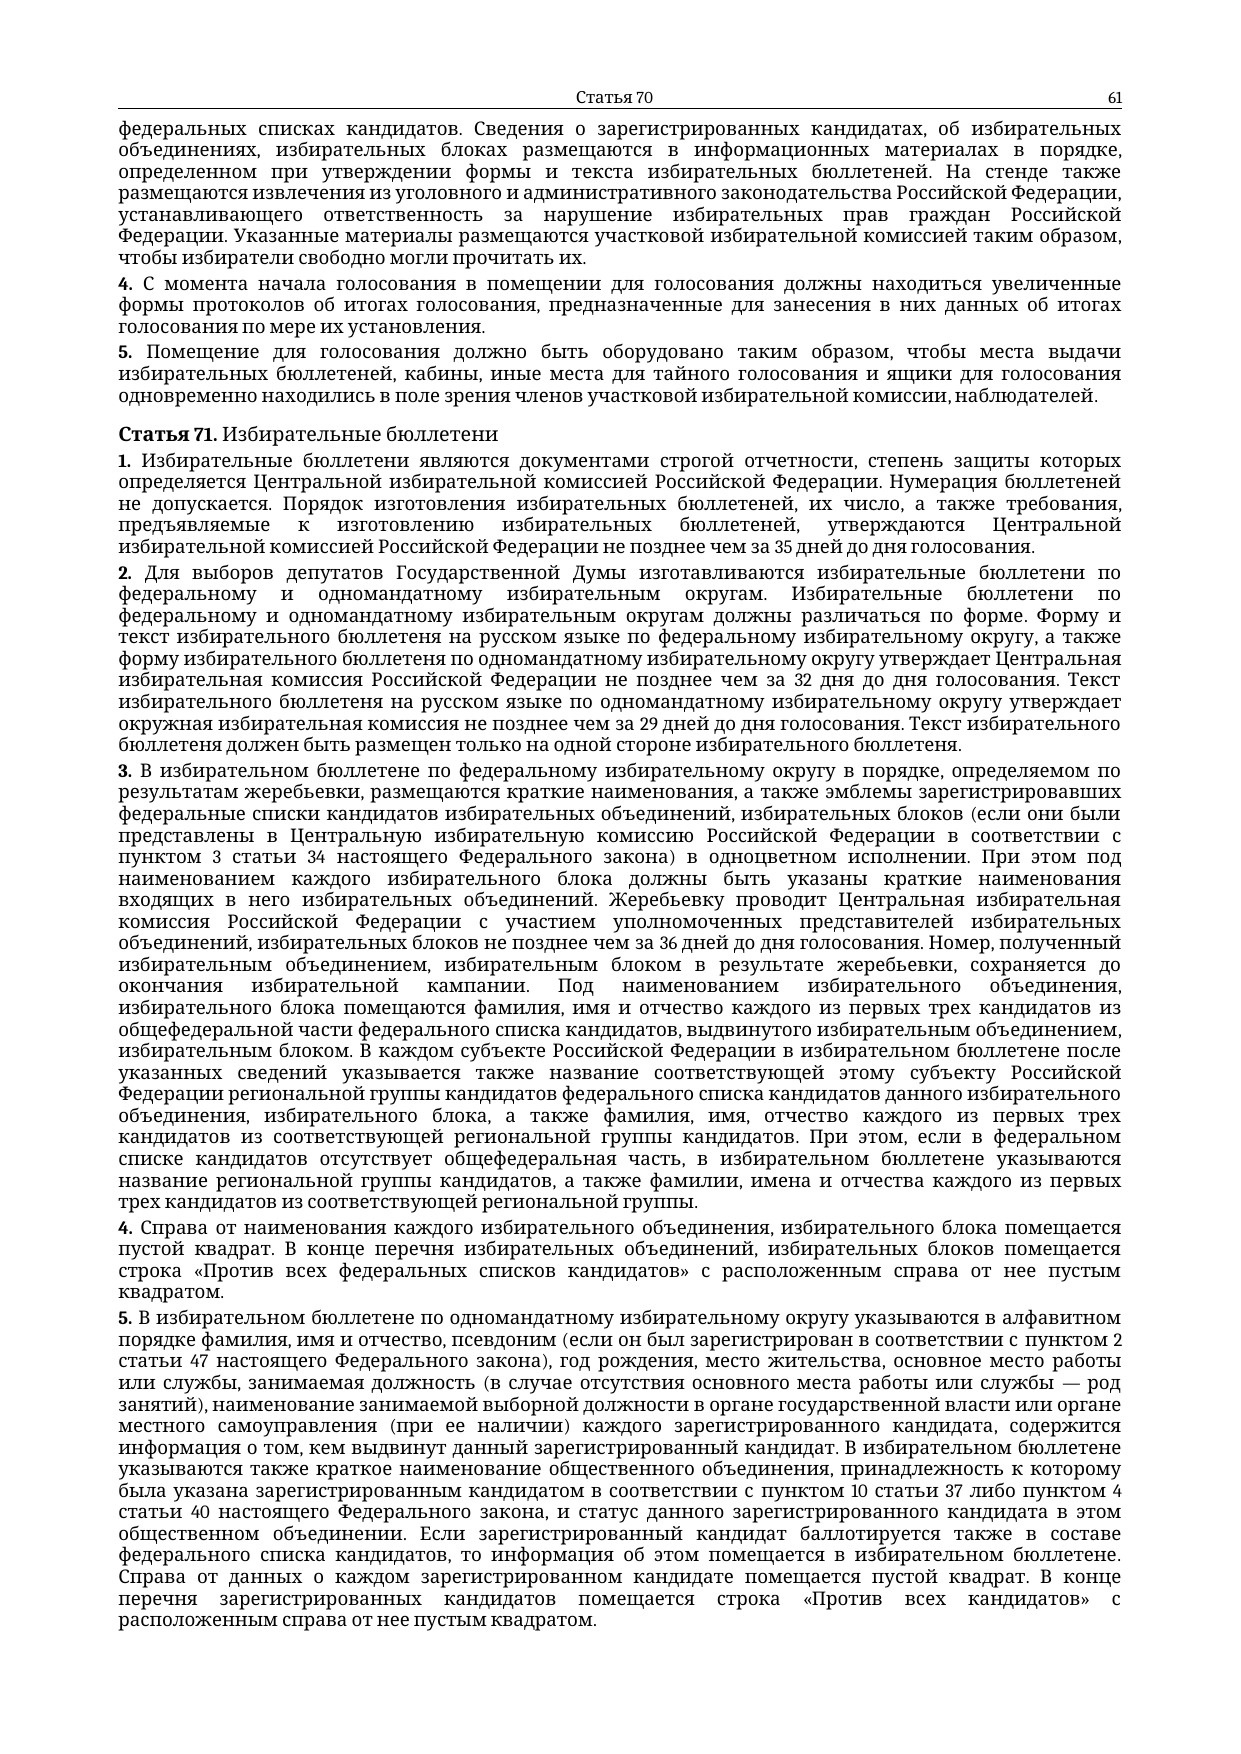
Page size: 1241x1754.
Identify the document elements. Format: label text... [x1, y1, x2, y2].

text 5. Помещение для голосования должно быть оборудовано таким образом, чтобы места выдачи избирательных бюллетеней, кабины, иные места для тайного голосования и ящики для голосования одновременно находились в поле зрения членов участковой избирательной комиссии, наблюдателей. [118, 342, 1122, 407]
text 1. Избирательные бюллетени являются документами строгой отчетности, степень защиты которых определяется Центральной избирательной комиссией Российской Федерации. Нумерация бюллетеней не допускается. Порядок изготовления избирательных бюллетеней, их число, а также требования, предъявляемые к изготовлению избирательных бюллетеней, утверждаются Центральной избирательной комиссией Российской Федерации не позднее чем за 35 дней до дня голосования. [118, 450, 1122, 558]
text 3. В избирательном бюллетене по федеральному избирательному округу в порядке, определяемом по результатам жеребьевки, размещаются краткие наименования, а также эмблемы зарегистрировавших федеральные списки кандидатов избирательных объединений, избирательных блоков (если они были представлены в Центральную избирательную комиссию Российской Федерации в соответствии с пунктом 3 статьи 34 настоящего Федерального закона) в одноцветном исполнении. При этом под наименованием каждого избирательного блока должны быть указаны краткие наименования входящих в него избирательных объединений. Жеребьевку проводит Центральная избирательная комиссия Российской Федерации с участием уполномоченных представителей избирательных объединений, избирательных блоков не позднее чем за 36 дней до дня голосования. Номер, полученный избирательным объединением, избирательным блоком в результате жеребьевки, сохраняется до окончания избирательной кампании. Под наименованием избирательного объединения, избирательного блока помещаются фамилия, имя и отчество каждого из первых трех кандидатов из общефедеральной части федерального списка кандидатов, выдвинутого избирательным объединением, избирательным блоком. В каждом субъекте Российской Федерации в избирательном бюллетене после указанных сведений указывается также название соответствующей этому субъекту Российской Федерации региональной группы кандидатов федерального списка кандидатов данного избирательного объединения, избирательного блока, а также фамилия, имя, отчество каждого из первых трех кандидатов из соответствующей региональной группы кандидатов. При этом, если в федеральном списке кандидатов отсутствует общефедеральная часть, в избирательном бюллетене указываются название региональной группы кандидатов, а также фамилии, имена и отчества каждого из первых трех кандидатов из соответствующей региональной группы. [118, 760, 1122, 1213]
text 4. С момента начала голосования в помещении для голосования должны находиться увеличенные формы протоколов об итогах голосования, предназначенные для занесения в них данных об итогах голосования по мере их установления. [118, 273, 1122, 338]
subtitle Статья 71. Избирательные бюллетени [118, 423, 1122, 446]
text 5. В избирательном бюллетене по одномандатному избирательному округу указываются в алфавитном порядке фамилия, имя и отчество, псевдоним (если он был зарегистрирован в соответствии с пунктом 2 статьи 47 настоящего Федерального закона), год рождения, место жительства, основное место работы или службы, занимаемая должность (в случае отсутствия основного места работы или службы — род занятий), наименование занимаемой выборной должности в органе государственной власти или органе местного самоуправления (при ее наличии) каждого зарегистрированного кандидата, содержится информация о том, кем выдвинут данный зарегистрированный кандидат. В избирательном бюллетене указываются также краткое наименование общественного объединения, принадлежность к которому была указана зарегистрированным кандидатом в соответствии с пунктом 10 статьи 37 либо пунктом 4 статьи 40 настоящего Федерального закона, и статус данного зарегистрированного кандидата в этом общественном объединении. Если зарегистрированный кандидат баллотируется также в составе федерального списка кандидатов, то информация об этом помещается в избирательном бюллетене. Справа от данных о каждом зарегистрированном кандидате помещается пустой квадрат. В конце перечня зарегистрированных кандидатов помещается строка «Против всех кандидатов» с расположенным справа от нее пустым квадратом. [118, 1308, 1122, 1631]
text 4. Справа от наименования каждого избирательного объединения, избирательного блока помещается пустой квадрат. В конце перечня избирательных объединений, избирательных блоков помещается строка «Против всех федеральных списков кандидатов» с расположенным справа от нее пустым квадратом. [118, 1217, 1122, 1304]
text федеральных списках кандидатов. Сведения о зарегистрированных кандидатах, об избирательных объединениях, избирательных блоках размещаются в информационных материалах в порядке, определенном при утверждении формы и текста избирательных бюллетеней. На стенде также размещаются извлечения из уголовного и административного законодательства Российской Федерации, устанавливающего ответственность за нарушение избирательных прав граждан Российской Федерации. Указанные материалы размещаются участковой избирательной комиссией таким образом, чтобы избиратели свободно могли прочитать их. [118, 118, 1122, 269]
text 2. Для выборов депутатов Государственной Думы изготавливаются избирательные бюллетени по федеральному и одномандатному избирательным округам. Избирательные бюллетени по федеральному и одномандатному избирательным округам должны различаться по форме. Форму и текст избирательного бюллетеня на русском языке по федеральному избирательному округу, а также форму избирательного бюллетеня по одномандатному избирательному округу утверждает Центральная избирательная комиссия Российской Федерации не позднее чем за 32 дня до дня голосования. Текст избирательного бюллетеня на русском языке по одномандатному избирательному округу утверждает окружная избирательная комиссия не позднее чем за 29 дней до дня голосования. Текст избирательного бюллетеня должен быть размещен только на одной стороне избирательного бюллетеня. [118, 562, 1122, 756]
